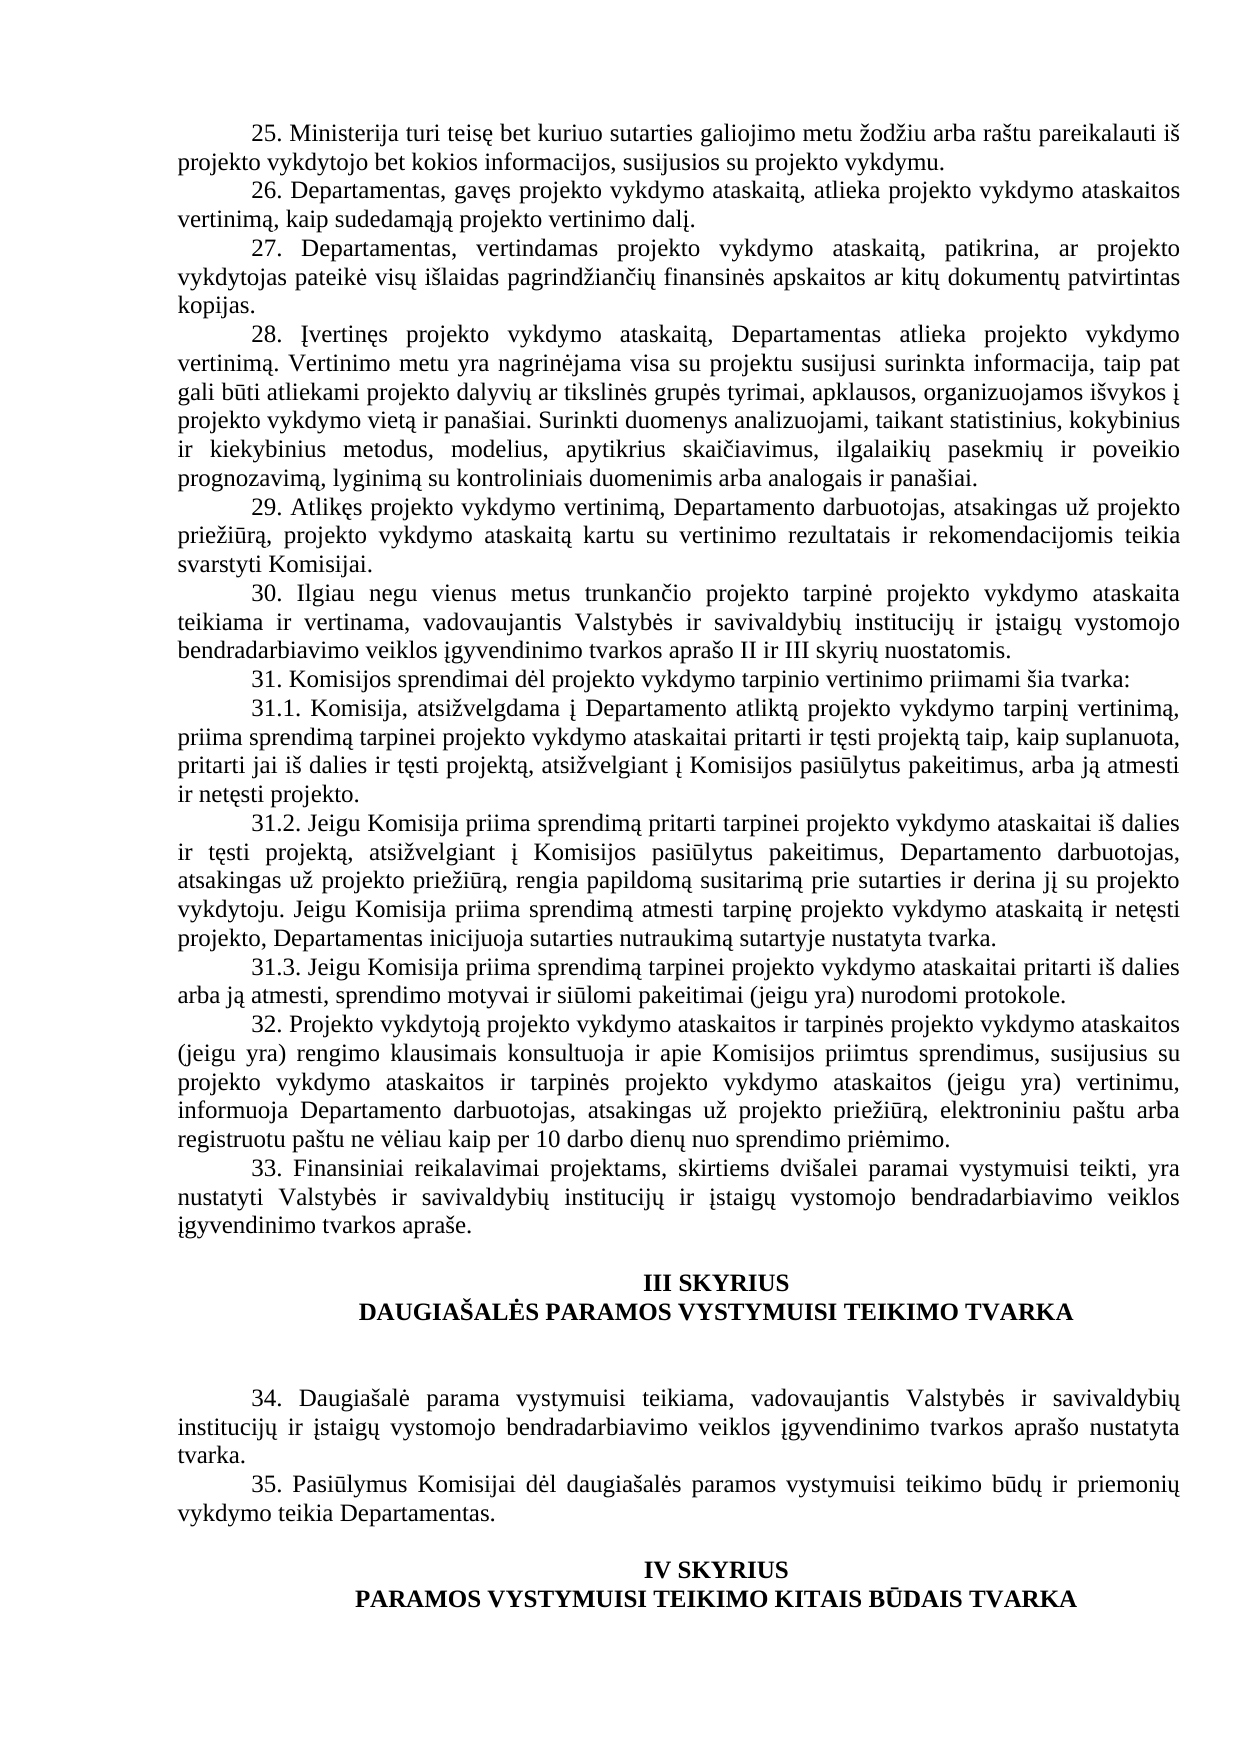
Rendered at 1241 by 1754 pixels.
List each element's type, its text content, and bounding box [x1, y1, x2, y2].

text DAUGIAŠALĖS PARAMOS VYSTYMUISI TEIKIMO TVARKA [177, 1297, 1181, 1326]
text 31.3. Jeigu Komisija priima sprendimą tarpinei projekto vykdymo ataskaitai pritarti iš dalies arba ją atmesti, sprendimo motyvai ir siūlomi pakeitimai (jeigu yra) nurodomi protokole. [177, 952, 1181, 1009]
text 33. Finansiniai reikalavimai projektams, skirtiems dvišalei paramai vystymuisi teikti, yra nustatyti Valstybės ir savivaldybių institucijų ir įstaigų vystomojo bendradarbiavimo veiklos įgyvendinimo tvarkos apraše. [177, 1153, 1181, 1239]
text 32. Projekto vykdytoją projekto vykdymo ataskaitos ir tarpinės projekto vykdymo ataskaitos (jeigu yra) rengimo klausimais konsultuoja ir apie Komisijos priimtus sprendimus, susijusius su projekto vykdymo ataskaitos ir tarpinės projekto vykdymo ataskaitos (jeigu yra) vertinimu, informuoja Departamento darbuotojas, atsakingas už projekto priežiūrą, elektroniniu paštu arba registruotu paštu ne vėliau kaip per 10 darbo dienų nuo sprendimo priėmimo. [177, 1009, 1181, 1153]
text 31.2. Jeigu Komisija priima sprendimą pritarti tarpinei projekto vykdymo ataskaitai iš dalies ir tęsti projektą, atsižvelgiant į Komisijos pasiūlytus pakeitimus, Departamento darbuotojas, atsakingas už projekto priežiūrą, rengia papildomą susitarimą prie sutarties ir derina jį su projekto vykdytoju. Jeigu Komisija priima sprendimą atmesti tarpinę projekto vykdymo ataskaitą ir netęsti projekto, Departamentas inicijuoja sutarties nutraukimą sutartyje nustatyta tvarka. [177, 808, 1181, 952]
text 30. Ilgiau negu vienus metus trunkančio projekto tarpinė projekto vykdymo ataskaita teikiama ir vertinama, vadovaujantis Valstybės ir savivaldybių institucijų ir įstaigų vystomojo bendradarbiavimo veiklos įgyvendinimo tvarkos aprašo II ir III skyrių nuostatomis. [177, 578, 1181, 664]
text 35. Pasiūlymus Komisijai dėl daugiašalės paramos vystymuisi teikimo būdų ir priemonių vykdymo teikia Departamentas. [177, 1469, 1181, 1527]
text 31. Komisijos sprendimai dėl projekto vykdymo tarpinio vertinimo priimami šia tvarka: [177, 664, 1181, 693]
text 29. Atlikęs projekto vykdymo vertinimą, Departamento darbuotojas, atsakingas už projekto priežiūrą, projekto vykdymo ataskaitą kartu su vertinimo rezultatais ir rekomendacijomis teikia svarstyti Komisijai. [177, 492, 1181, 578]
text 27. Departamentas, vertindamas projekto vykdymo ataskaitą, patikrina, ar projekto vykdytojas pateikė visų išlaidas pagrindžiančių finansinės apskaitos ar kitų dokumentų patvirtintas kopijas. [177, 233, 1181, 319]
text 34. Daugiašalė parama vystymuisi teikiama, vadovaujantis Valstybės ir savivaldybių institucijų ir įstaigų vystomojo bendradarbiavimo veiklos įgyvendinimo tvarkos aprašo nustatyta tvarka. [177, 1383, 1181, 1469]
text III SKYRIUS [177, 1268, 1181, 1297]
text IV SKYRIUS [177, 1556, 1181, 1584]
text 25. Ministerija turi teisę bet kuriuo sutarties galiojimo metu žodžiu arba raštu pareikalauti iš projekto vykdytojo bet kokios informacijos, susijusios su projekto vykdymu. [177, 118, 1181, 176]
text 31.1. Komisija, atsižvelgdama į Departamento atliktą projekto vykdymo tarpinį vertinimą, priima sprendimą tarpinei projekto vykdymo ataskaitai pritarti ir tęsti projektą taip, kaip suplanuota, pritarti jai iš dalies ir tęsti projektą, atsižvelgiant į Komisijos pasiūlytus pakeitimus, arba ją atmesti ir netęsti projekto. [177, 693, 1181, 808]
text PARAMOS VYSTYMUISI TEIKIMO KITAIS BŪDAIS TVARKA [177, 1584, 1181, 1613]
text 26. Departamentas, gavęs projekto vykdymo ataskaitą, atlieka projekto vykdymo ataskaitos vertinimą, kaip sudedamąją projekto vertinimo dalį. [177, 176, 1181, 233]
text 28. Įvertinęs projekto vykdymo ataskaitą, Departamentas atlieka projekto vykdymo vertinimą. Vertinimo metu yra nagrinėjama visa su projektu susijusi surinkta informacija, taip pat gali būti atliekami projekto dalyvių ar tikslinės grupės tyrimai, apklausos, organizuojamos išvykos į projekto vykdymo vietą ir panašiai. Surinkti duomenys analizuojami, taikant statistinius, kokybinius ir kiekybinius metodus, modelius, apytikrius skaičiavimus, ilgalaikių pasekmių ir poveikio prognozavimą, lyginimą su kontroliniais duomenimis arba analogais ir panašiai. [177, 319, 1181, 492]
